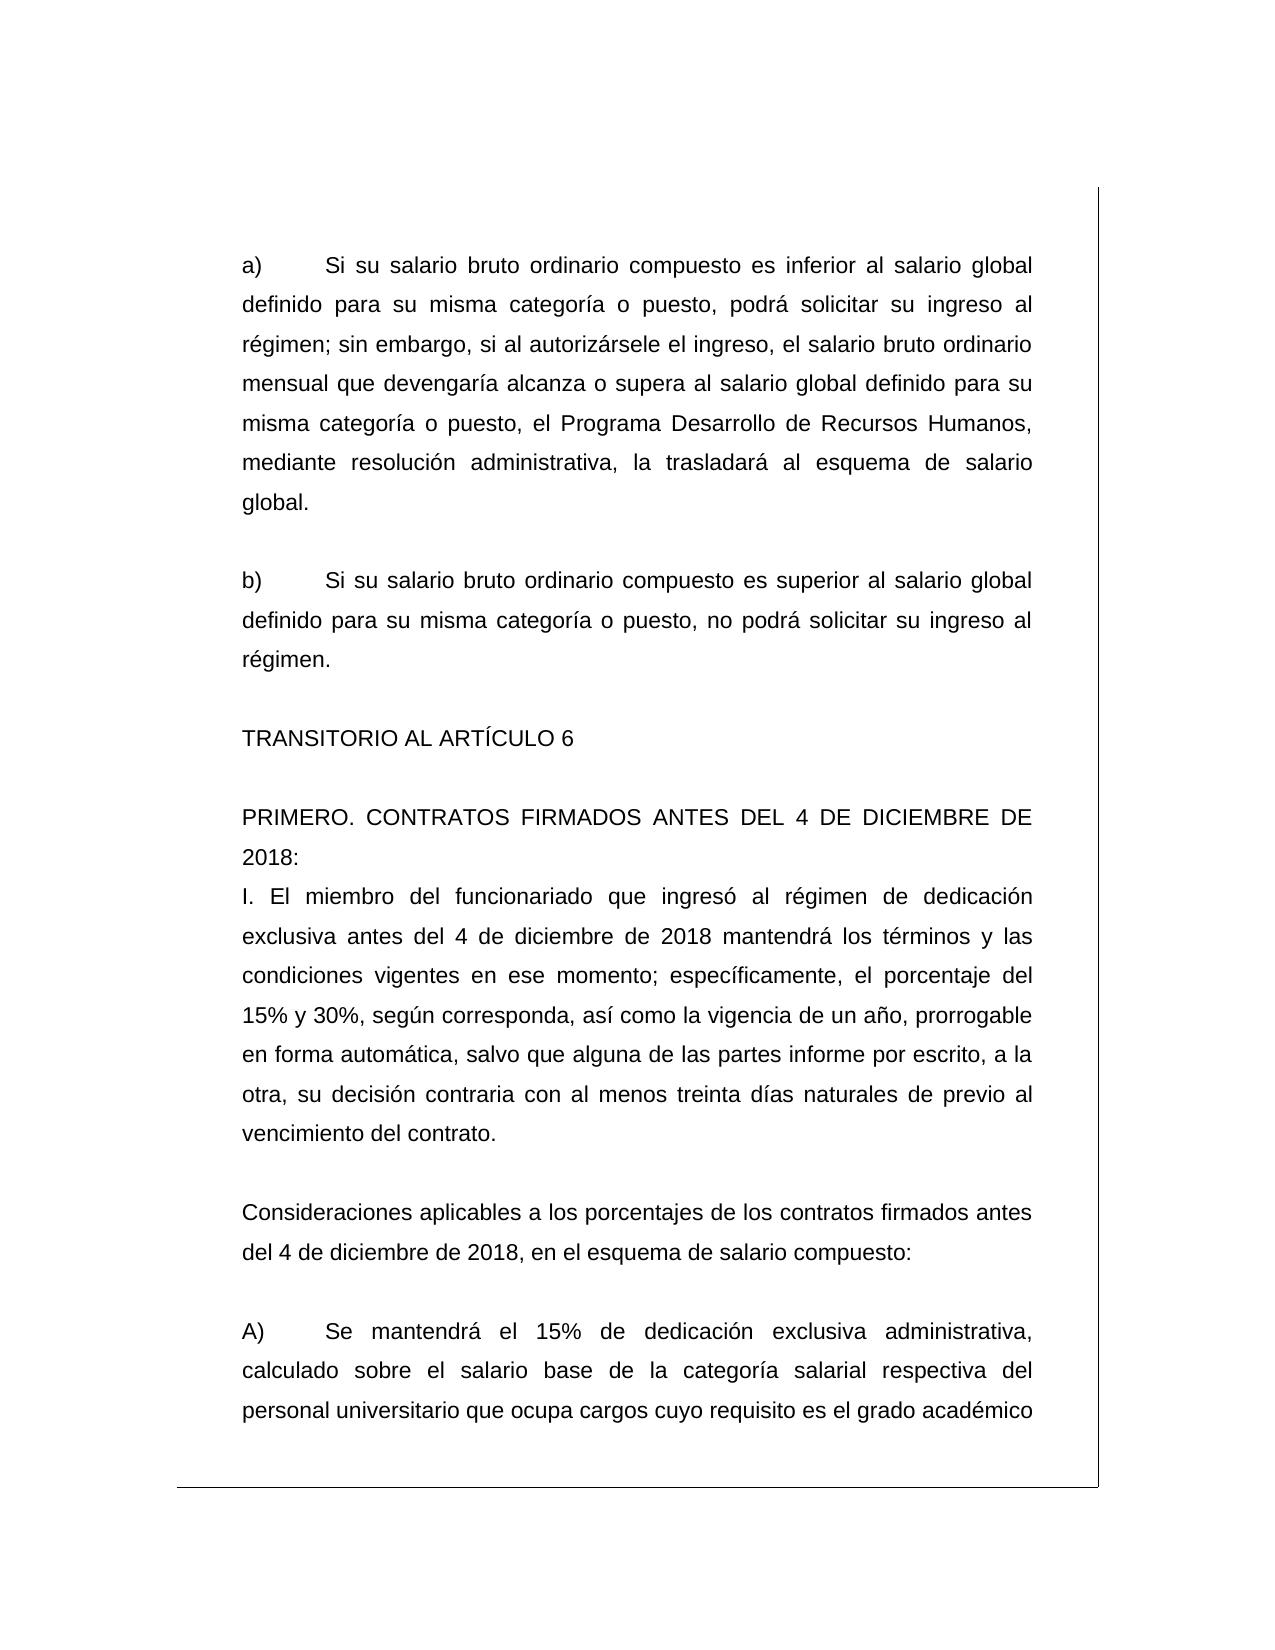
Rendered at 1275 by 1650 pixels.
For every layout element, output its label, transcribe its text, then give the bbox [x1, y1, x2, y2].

list Si su salario bruto ordinario compuesto es superior al salario global definido para su misma categoría o puesto, no podrá solicitar su ingreso al régimen. [177, 503, 1098, 661]
list Se mantendrá el 15% de dedicación exclusiva administrativa, calculado sobre el salario base de la categoría salarial respectiva del personal universitario que ocupa cargos cuyo requisito es el grado académico de bachillerato universitario y que se aprobó el reconocimiento antes del 4 de diciembre de 2018. También se mantiene el porcentaje en caso de prórrogas y cuando medien movimientos de personal en las figuras de ascenso o descenso (a puestos que mantengan como requisito académico el grado de bachillerato universitario), traslado, permuta o reubicación, siempre que exista continuidad laboral, se encuentre dentro del régimen, persista el interés institucional y exista disponibilidad presupuestaria, según lo estipulado en el artículo 2 de este reglamento y no se comunique a la parte, la terminación del contrato, por escrito con treinta días naturales de antelación. [177, 1253, 1098, 1487]
text TRANSITORIO AL ARTÍCULO 6 [177, 661, 1098, 740]
text Consideraciones aplicables a los porcentajes de los contratos firmados antes del 4 de diciembre de 2018, en el esquema de salario compuesto: [177, 1134, 1098, 1253]
list Si su salario bruto ordinario compuesto es inferior al salario global definido para su misma categoría o puesto, podrá solicitar su ingreso al régimen; sin embargo, si al autorizársele el ingreso, el salario bruto ordinario mensual que devengaría alcanza o supera al salario global definido para su misma categoría o puesto, el Programa Desarrollo de Recursos Humanos, mediante resolución administrativa, la trasladará al esquema de salario global. [177, 187, 1098, 503]
text I. El miembro del funcionariado que ingresó al régimen de dedicación exclusiva antes del 4 de diciembre de 2018 mantendrá los términos y las condiciones vigentes en ese momento; específicamente, el porcentaje del 15% y 30%, según corresponda, así como la vigencia de un año, prorrogable en forma automática, salvo que alguna de las partes informe por escrito, a la otra, su decisión contraria con al menos treinta días naturales de previo al vencimiento del contrato. [177, 819, 1098, 1134]
text PRIMERO. CONTRATOS FIRMADOS ANTES DEL 4 DE DICIEMBRE DE 2018: [177, 740, 1098, 819]
